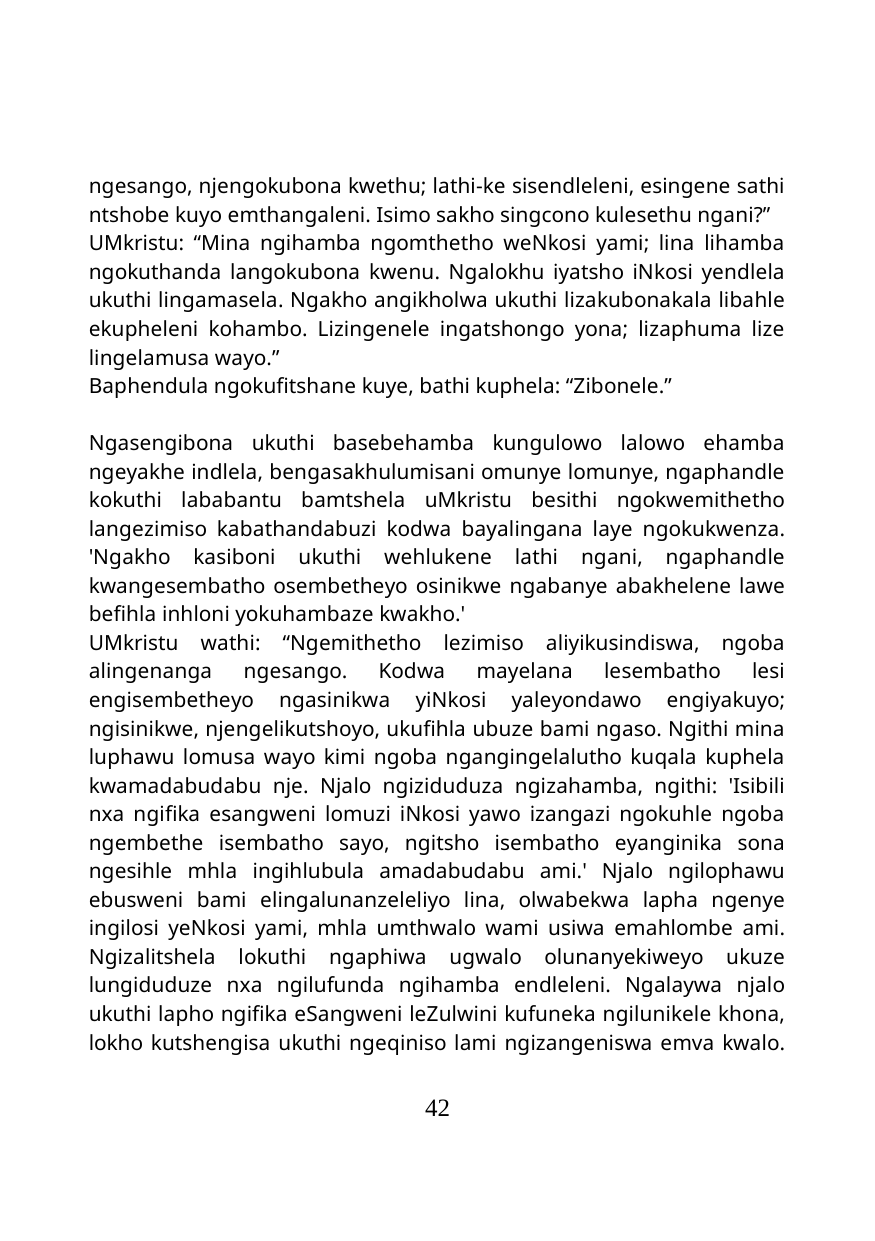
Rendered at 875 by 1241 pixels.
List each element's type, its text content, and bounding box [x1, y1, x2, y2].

text Baphendula ngokufitshane kuye, bathi kuphela: “Zibonele.” [88, 371, 786, 399]
text UMkristu: “Mina ngihamba ngomthetho weNkosi yami; lina lihamba ngokuthanda langokubona kwenu. Ngalokhu iyatsho iNkosi yendlela ukuthi lingamasela. Ngakho angikholwa ukuthi lizakubonakala libahle ekupheleni kohambo. Lizingenele ingatshongo yona; lizaphuma lize lingelamusa wayo.” [88, 228, 786, 371]
text UMkristu wathi: “Ngemithetho lezimiso aliyikusindiswa, ngoba alingenanga ngesango. Kodwa mayelana lesembatho lesi engisembetheyo ngasinikwa yiNkosi yaleyondawo engiyakuyo; ngisinikwe, njengelikutshoyo, ukufihla ubuze bami ngaso. Ngithi mina luphawu lomusa wayo kimi ngoba ngangingelalutho kuqala kuphela kwamadabudabu nje. Njalo ngiziduduza ngizahamba, ngithi: 'Isibili nxa ngifika esangweni lomuzi iNkosi yawo izangazi ngokuhle ngoba ngembethe isembatho sayo, ngitsho isembatho eyanginika sona ngesihle mhla ingihlubula amadabudabu ami.' Njalo ngilophawu ebusweni bami elingalunanzeleliyo lina, olwabekwa lapha ngenye ingilosi yeNkosi yami, mhla umthwalo wami usiwa emahlombe ami. Ngizalitshela lokuthi ngaphiwa ugwalo olunanyekiweyo ukuze lungiduduze nxa ngilufunda ngihamba endleleni. Ngalaywa njalo ukuthi lapho ngifika eSangweni leZulwini kufuneka ngilunikele khona, lokho kutshengisa ukuthi ngeqiniso lami ngizangeniswa emva kwalo. [88, 628, 786, 1056]
text Ngasengibona ukuthi basebehamba kungulowo lalowo ehamba ngeyakhe indlela, bengasakhulumisani omunye lomunye, ngaphandle kokuthi lababantu bamtshela uMkristu besithi ngokwemithetho langezimiso kabathandabuzi kodwa bayalingana laye ngokukwenza. 'Ngakho kasiboni ukuthi wehlukene lathi ngani, ngaphandle kwangesembatho osembetheyo osinikwe ngabanye abakhelene lawe befihla inhloni yokuhambaze kwakho.' [88, 428, 786, 628]
text ngesango, njengokubona kwethu; lathi-ke sisendleleni, esingene sathi ntshobe kuyo emthangaleni. Isimo sakho singcono kulesethu ngani?” [88, 171, 786, 228]
